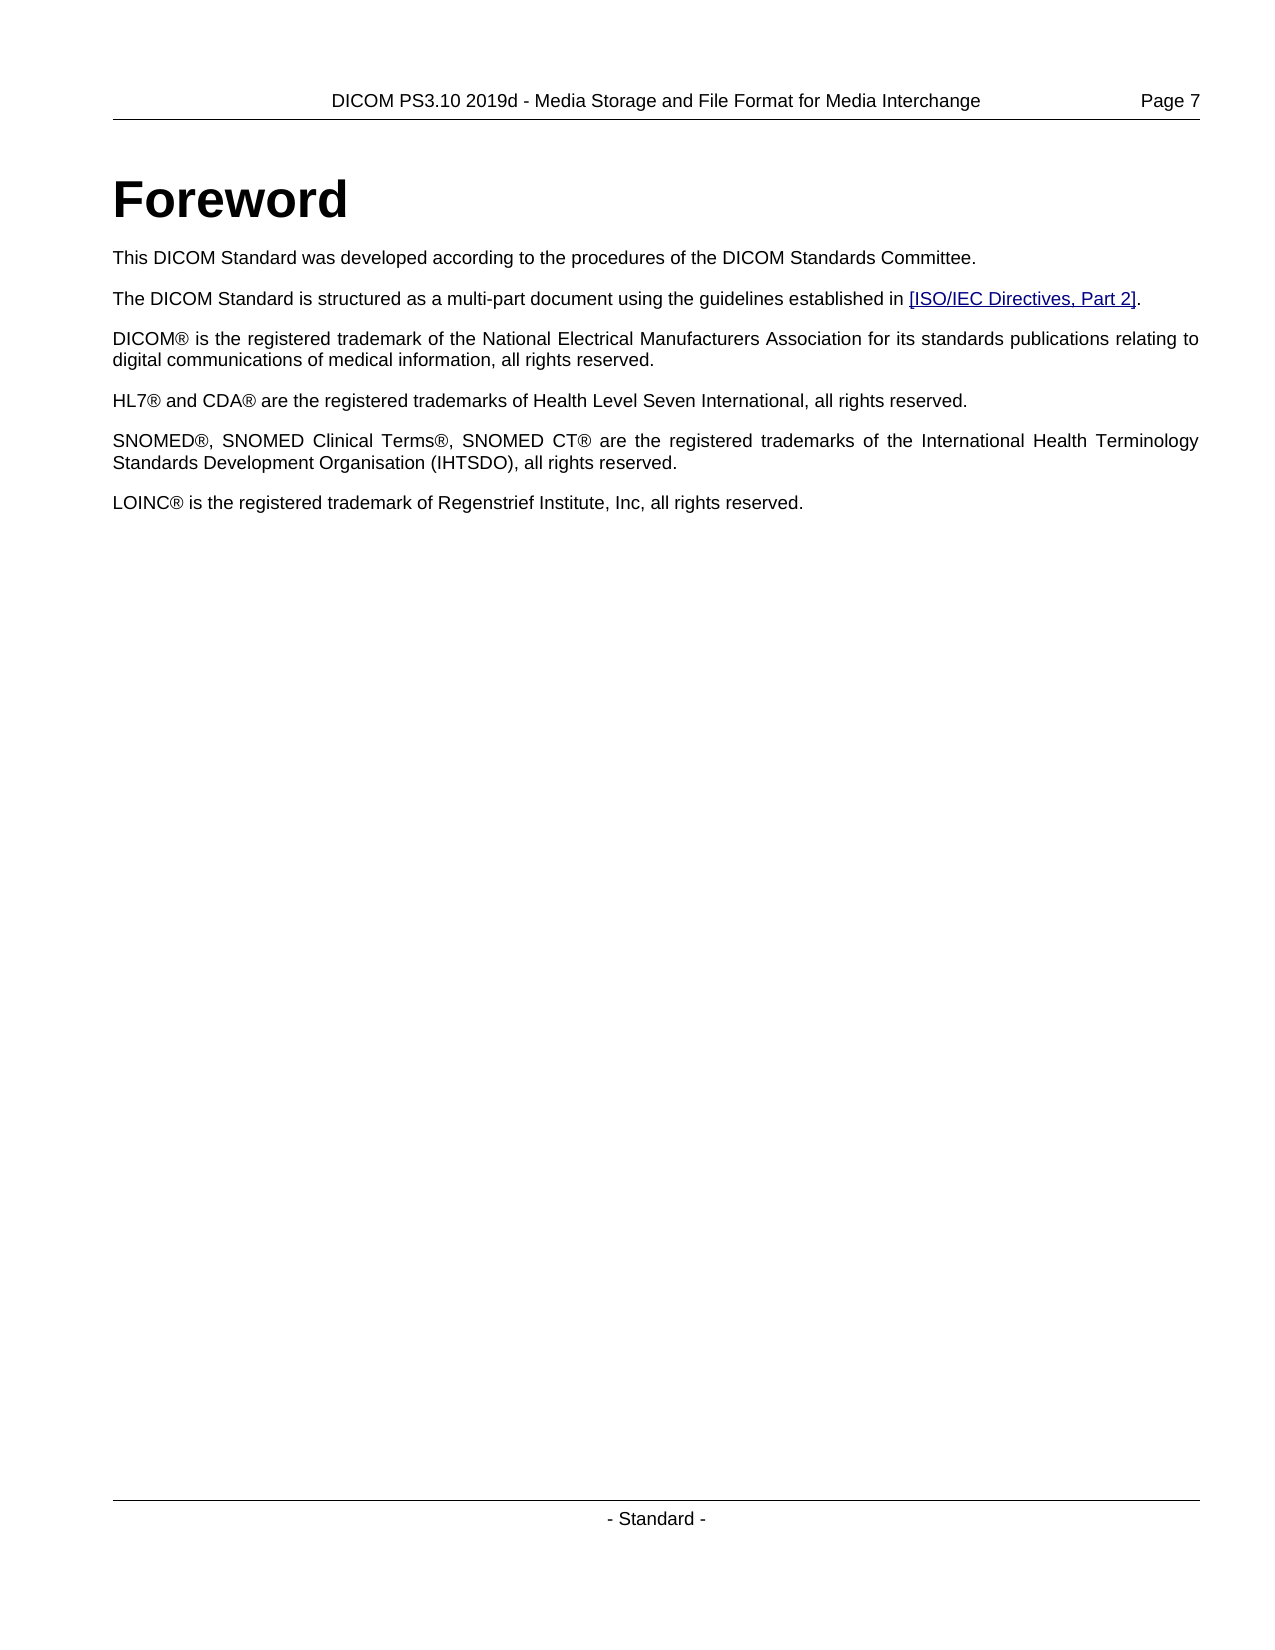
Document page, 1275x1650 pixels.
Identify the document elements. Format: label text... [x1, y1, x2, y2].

text Foreword [112, 169, 1200, 228]
text The DICOM Standard is structured as a multi-part document using the guidelines established in [ISO/IEC Directives, Part 2]. [112, 287, 1200, 309]
text HL7® and CDA® are the registered trademarks of Health Level Seven International, all rights reserved. [112, 389, 1200, 411]
text This DICOM Standard was developed according to the procedures of the DICOM Standards Committee. [112, 247, 1200, 269]
text LOINC® is the registered trademark of Regenstrief Institute, Inc, all rights reserved. [112, 492, 1200, 513]
text DICOM® is the registered trademark of the National Electrical Manufacturers Association for its standards publications relating to digital communications of medical information, all rights reserved. [112, 328, 1200, 371]
text SNOMED®, SNOMED Clinical Terms®, SNOMED CT® are the registered trademarks of the International Health Terminology Standards Development Organisation (IHTSDO), all rights reserved. [112, 430, 1200, 473]
